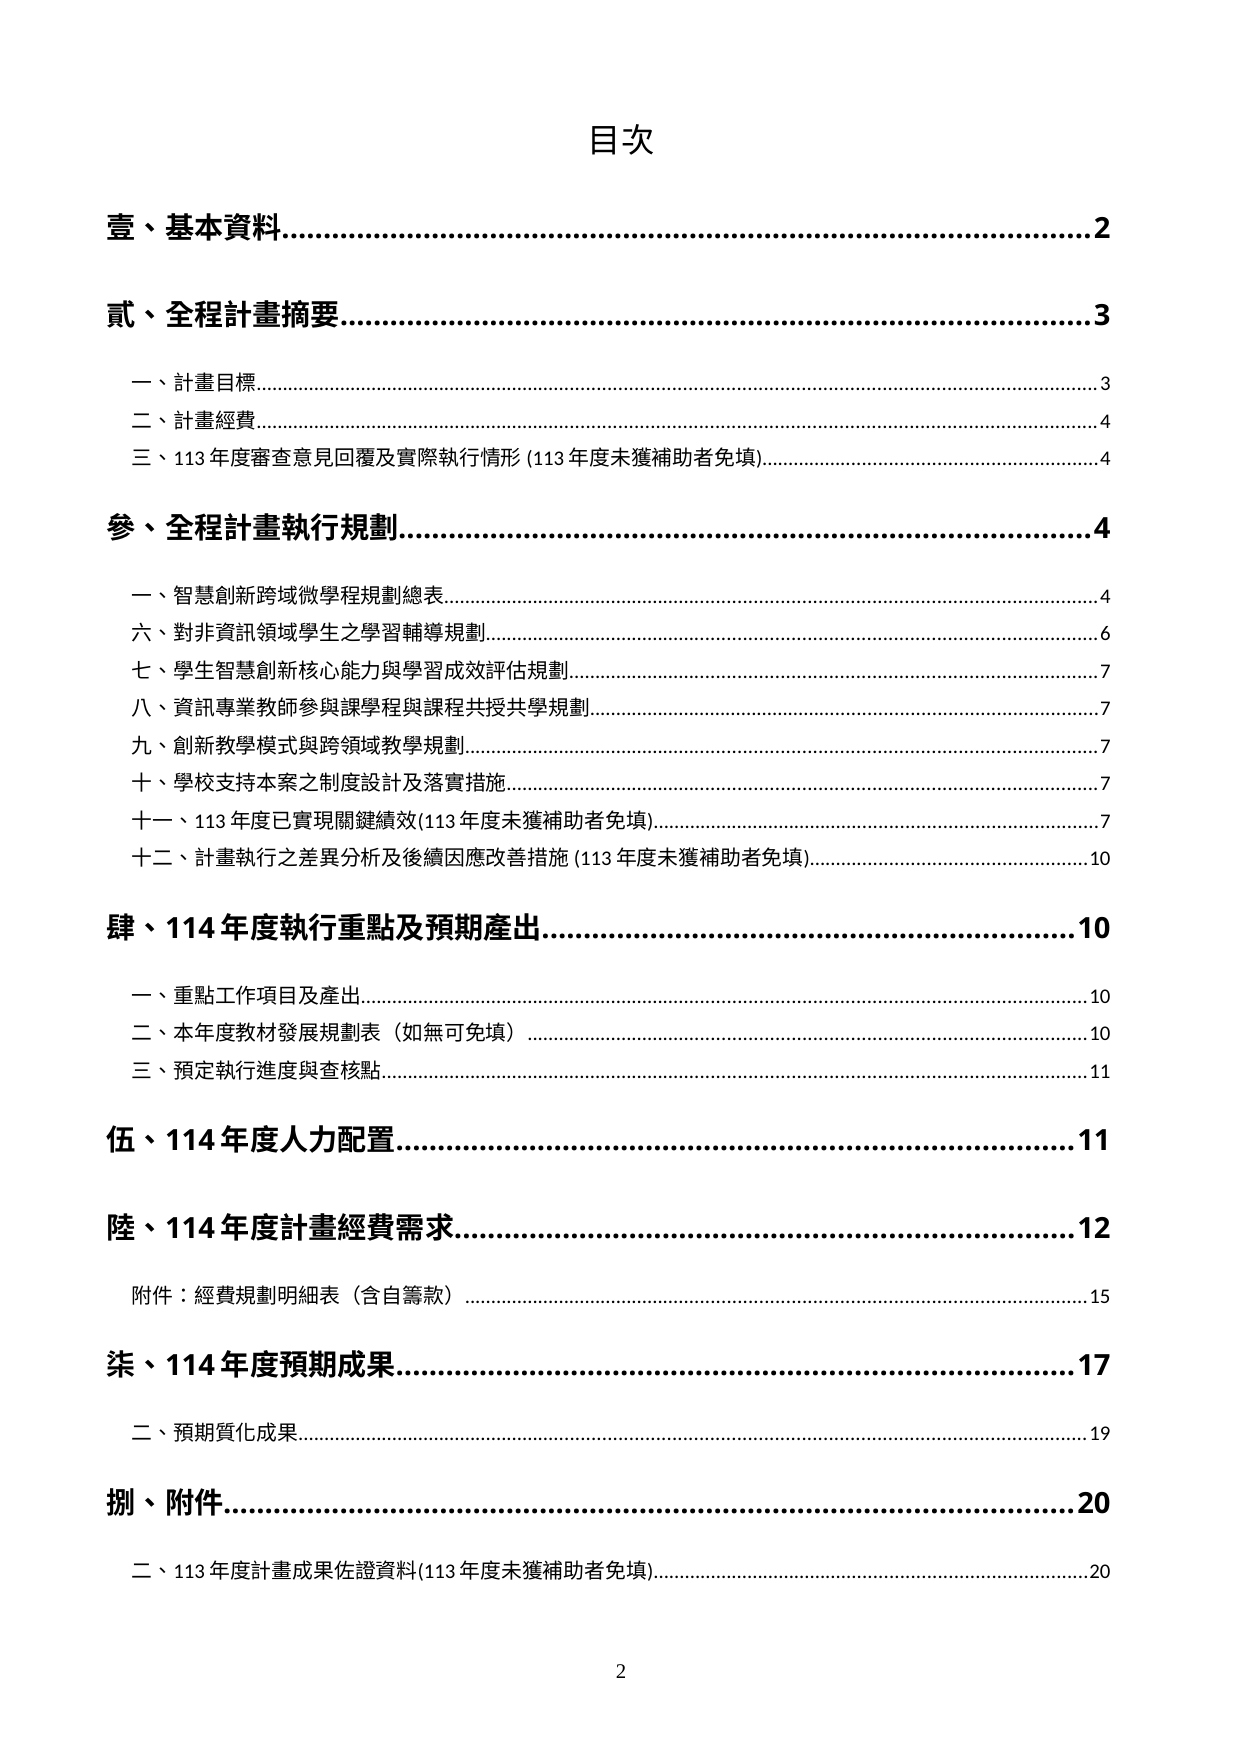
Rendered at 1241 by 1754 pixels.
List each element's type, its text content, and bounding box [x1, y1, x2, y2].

text 伍、114年度人力配置 11 [106, 1100, 1110, 1175]
text 十、學校支持本案之制度設計及落實措施 7 [131, 763, 1110, 800]
text 三、113年度審查意見回覆及實際執行情形 (113年度未獲補助者免填) 4 [131, 438, 1110, 475]
text 十二、計畫執行之差異分析及後續因應改善措施 (113年度未獲補助者免填) 10 [131, 838, 1110, 875]
text 參、全程計畫執行規劃 4 [106, 488, 1110, 563]
text 一、智慧創新跨域微學程規劃總表 4 [131, 575, 1110, 613]
text 一、計畫目標 3 [131, 363, 1110, 400]
text 三、預定執行進度與查核點 11 [131, 1050, 1110, 1088]
text 二、本年度教材發展規劃表（如無可免填） 10 [131, 1013, 1110, 1050]
text 七、學生智慧創新核心能力與學習成效評估規劃 7 [131, 650, 1110, 688]
text 二、預期質化成果 19 [131, 1413, 1110, 1450]
text 貳、全程計畫摘要 3 [106, 275, 1110, 350]
text 陸、114年度計畫經費需求 12 [106, 1188, 1110, 1263]
text 肆、114年度執行重點及預期產出 10 [106, 888, 1110, 963]
text 壹、基本資料 2 [106, 188, 1110, 263]
text 八、資訊專業教師參與課學程與課程共授共學規劃 7 [131, 688, 1110, 725]
text 九、創新教學模式與跨領域教學規劃 7 [131, 725, 1110, 763]
text 目次 [131, 100, 1110, 175]
text 一、重點工作項目及產出 10 [131, 975, 1110, 1013]
text 二、113年度計畫成果佐證資料(113年度未獲補助者免填) 20 [131, 1550, 1110, 1588]
text 十一、113年度已實現關鍵績效(113年度未獲補助者免填) 7 [131, 800, 1110, 838]
text 柒、114年度預期成果 17 [106, 1325, 1110, 1400]
text 六、對非資訊領域學生之學習輔導規劃 6 [131, 613, 1110, 650]
text 附件：經費規劃明細表（含自籌款） 15 [131, 1275, 1110, 1313]
text 捌、附件 20 [106, 1463, 1110, 1538]
text 二、計畫經費 4 [131, 400, 1110, 438]
